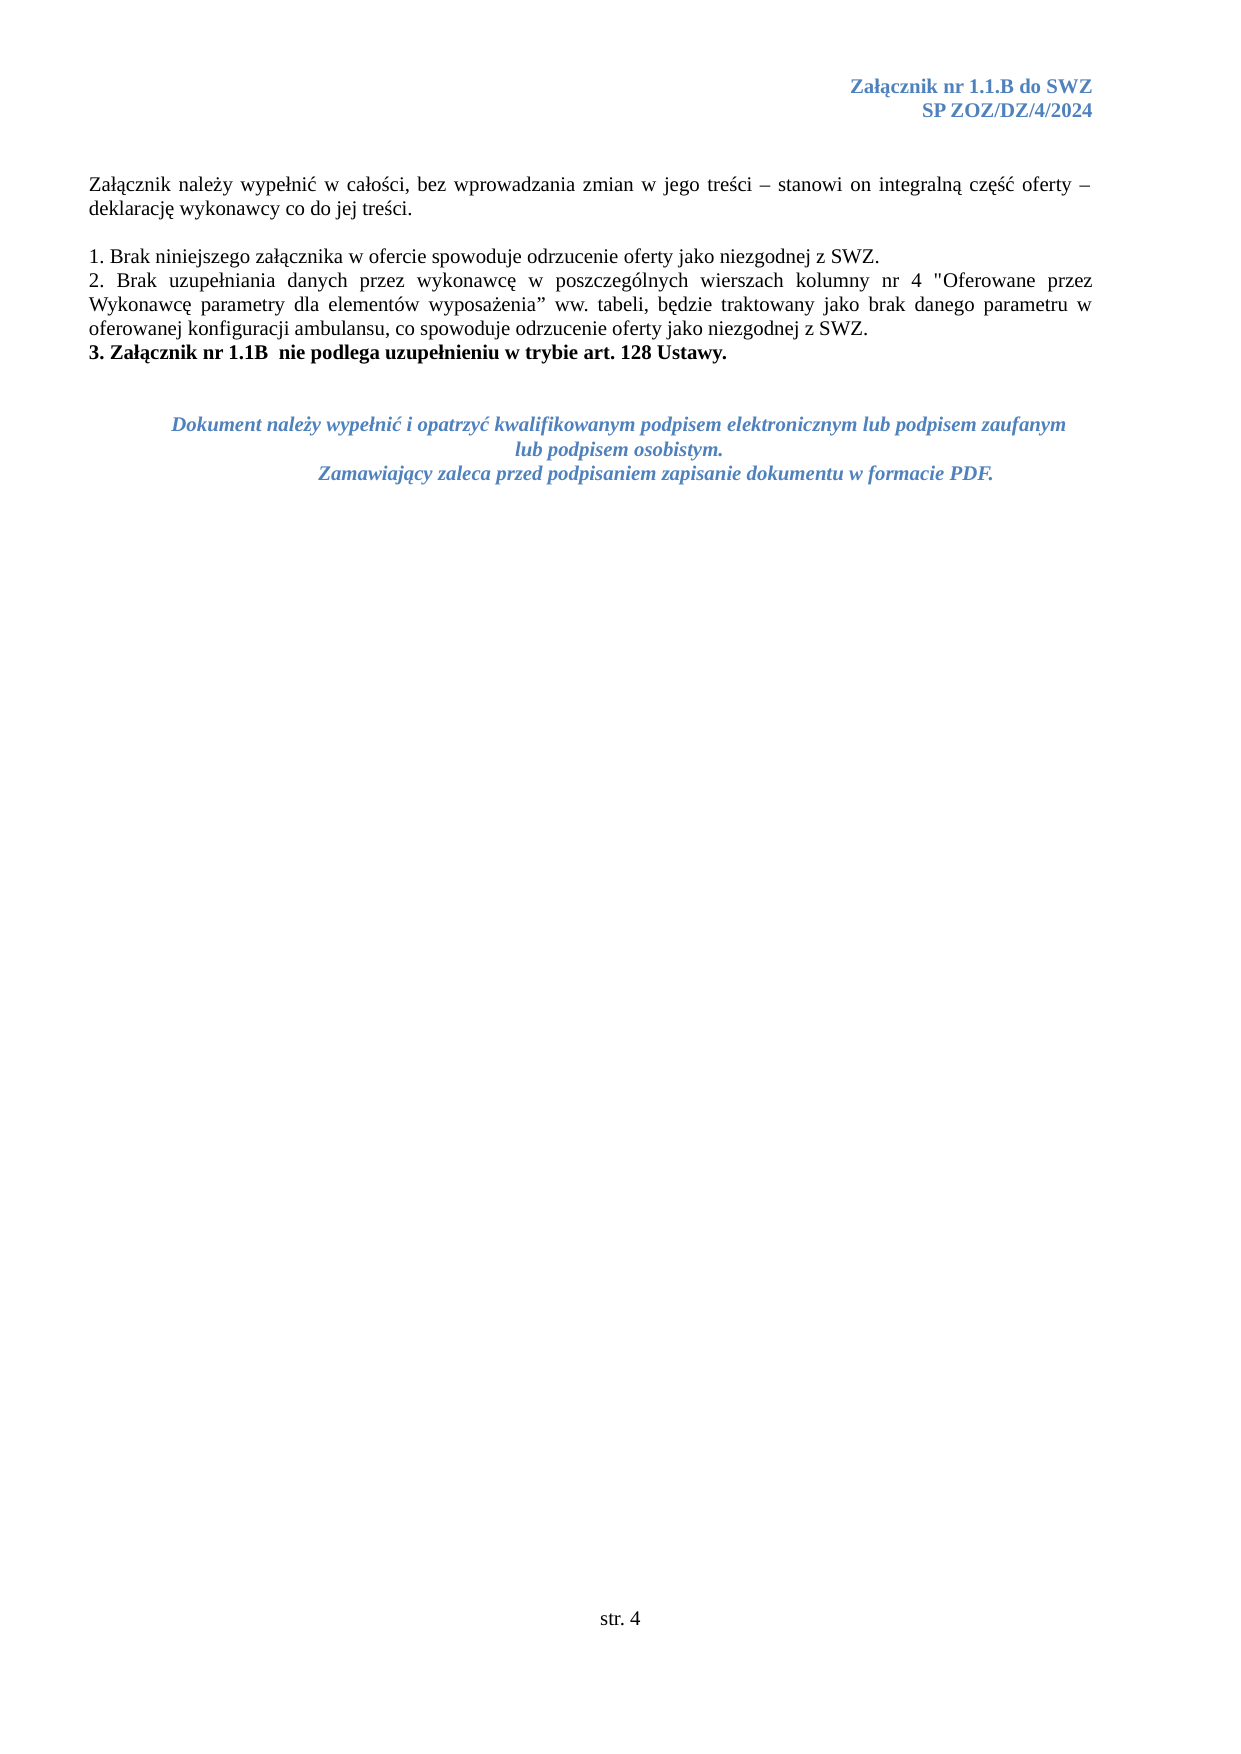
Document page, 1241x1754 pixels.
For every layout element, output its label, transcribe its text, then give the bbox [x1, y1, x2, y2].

text 1. Brak niniejszego załącznika w ofercie spowoduje odrzucenie oferty jako niezgodnej z SWZ. [89, 244, 1092, 268]
text lub podpisem osobistym. Zamawiający zaleca przed podpisaniem zapisanie dokumentu w formacie PDF. [148, 436, 1092, 484]
text Dokument należy wypełnić i opatrzyć kwalifikowanym podpisem elektronicznym lub podpisem zaufanym [148, 412, 1092, 436]
text Załącznik należy wypełnić w całości, bez wprowadzania zmian w jego treści – stanowi on integralną część oferty – deklarację wykonawcy co do jej treści. [89, 172, 1092, 220]
text 3. Załącznik nr 1.1B nie podlega uzupełnieniu w trybie art. 128 Ustawy. [89, 340, 1092, 364]
text 2. Brak uzupełniania danych przez wykonawcę w poszczególnych wierszach kolumny nr 4 "Oferowane przez Wykonawcę parametry dla elementów wyposażenia” ww. tabeli, będzie traktowany jako brak danego parametru w oferowanej konfiguracji ambulansu, co spowoduje odrzucenie oferty jako niezgodnej z SWZ. [89, 268, 1092, 340]
